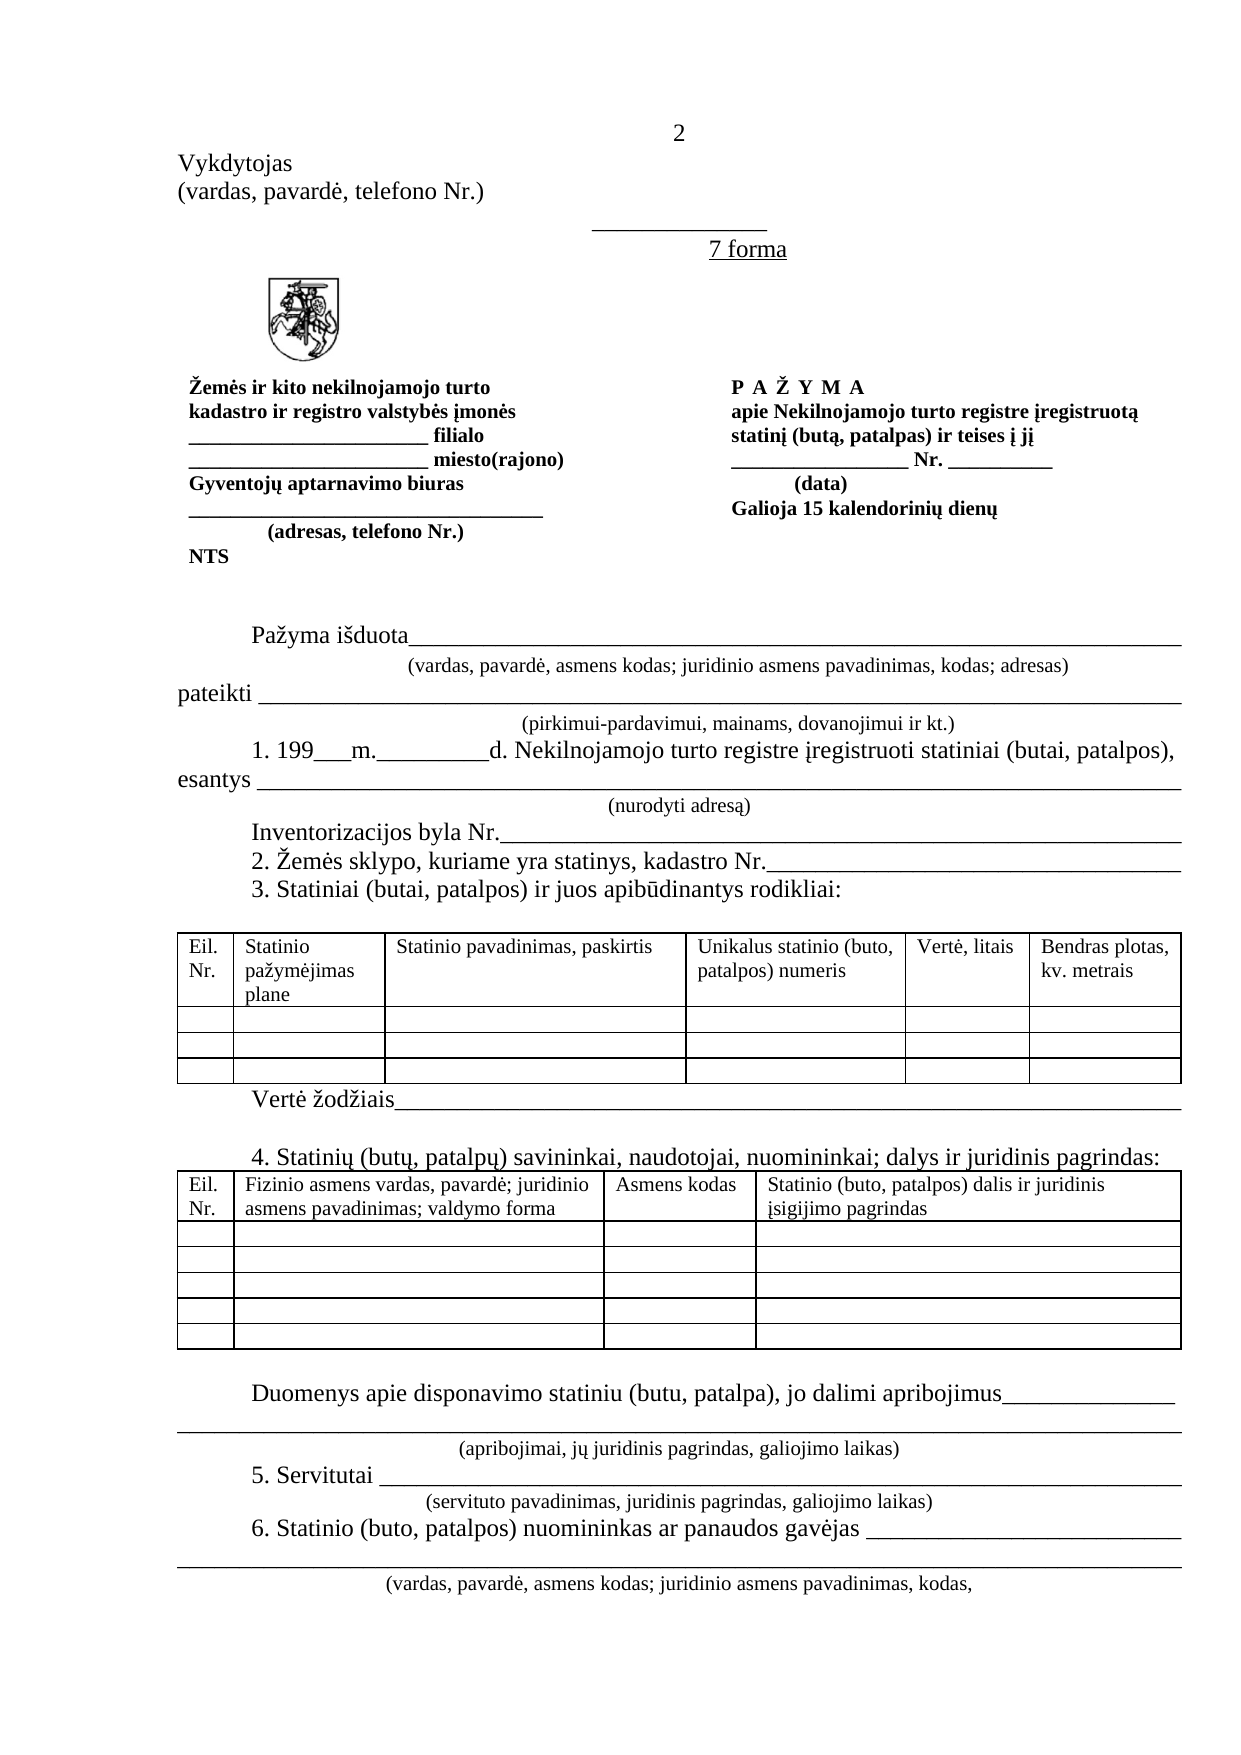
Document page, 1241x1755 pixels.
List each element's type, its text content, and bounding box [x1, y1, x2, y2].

table_cell [178, 1222, 233, 1246]
table_cell [386, 1059, 685, 1083]
table_cell [687, 1033, 905, 1057]
table_cell [386, 1033, 685, 1057]
table_cell [178, 1247, 233, 1271]
table_cell [235, 1324, 603, 1348]
table_header Bendras plotas, kv. metrais [1030, 934, 1180, 1006]
table_header Statinio pažymėjimas plane [234, 934, 384, 1006]
text (apribojimai, jų juridinis pagrindas, galiojimo laikas) [177, 1436, 1181, 1460]
table_cell [757, 1324, 1180, 1348]
table_cell [605, 1324, 755, 1348]
table_cell [386, 1007, 685, 1031]
text 7 forma [177, 234, 1181, 263]
table_cell [178, 1059, 233, 1083]
text (pirkimui-pardavimui, mainams, dovanojimui ir kt.) [177, 707, 1181, 735]
table_header Statinio pavadinimas, paskirtis [386, 934, 685, 1006]
text Vertė žodžiais [177, 1084, 1181, 1113]
text Inventorizacijos byla Nr. [177, 817, 1181, 846]
text 4. Statinių (butų, patalpų) savininkai, naudotojai, nuomininkai; dalys ir juridinis pagrindas: [177, 1142, 1181, 1170]
table_cell [1030, 1007, 1180, 1031]
table_cell [1030, 1033, 1180, 1057]
table_cell [906, 1007, 1029, 1031]
text esantys [177, 764, 1181, 793]
table_header PAŽYMA apie Nekilnojamojo turto registre įregistruotą statinį (butą, patalpas) ir teises į jį _________________ Nr. __________ (data) Galioja 15 kalendorinių dienų [720, 375, 1181, 592]
table_cell [235, 1222, 603, 1246]
table_cell [235, 1299, 603, 1323]
text (vardas, pavardė, telefono Nr.) [177, 176, 1181, 205]
table_cell [906, 1033, 1029, 1057]
table_header Vertė, litais [906, 934, 1029, 1006]
table_cell [757, 1222, 1180, 1246]
table_cell [234, 1059, 384, 1083]
table_cell [757, 1247, 1180, 1271]
text pateikti [177, 678, 1181, 707]
table_header Statinio (buto, patalpos) dalis ir juridinis įsigijimo pagrindas [757, 1172, 1180, 1220]
table_cell [605, 1222, 755, 1246]
table_cell [178, 1299, 233, 1323]
table_cell [687, 1007, 905, 1031]
table_header Eil. Nr. [178, 1172, 233, 1220]
table_cell [178, 1324, 233, 1348]
text 3. Statiniai (butai, patalpos) ir juos apibūdinantys rodikliai: [177, 874, 1181, 903]
text 2. Žemės sklypo, kuriame yra statinys, kadastro Nr. [177, 846, 1181, 874]
text ______________ [177, 205, 1181, 234]
text Duomenys apie disponavimo statiniu (butu, patalpa), jo dalimi apribojimus [177, 1378, 1181, 1407]
table_cell [178, 1273, 233, 1297]
table_cell [605, 1273, 755, 1297]
table_header Žemės ir kito nekilnojamojo turto kadastro ir registro valstybės įmonės _______________________ filialo _______________________ miesto(rajono) Gyventojų aptarnavimo biuras __________________________________ (adresas, telefono Nr.) NTS [177, 375, 720, 592]
table_cell [1030, 1059, 1180, 1083]
table_header Asmens kodas [605, 1172, 755, 1220]
table_cell [757, 1299, 1180, 1323]
table_cell [234, 1033, 384, 1057]
text (vardas, pavardė, asmens kodas; juridinio asmens pavadinimas, kodas; adresas) [177, 649, 1181, 678]
table_cell [757, 1273, 1180, 1297]
table_header Eil. Nr. [178, 934, 233, 1006]
table_cell [605, 1299, 755, 1323]
text 6. Statinio (buto, patalpos) nuomininkas ar panaudos gavėjas [177, 1513, 1181, 1542]
table_header Fizinio asmens vardas, pavardė; juridinio asmens pavadinimas; valdymo forma [235, 1172, 603, 1220]
table_cell [605, 1247, 755, 1271]
table_cell [235, 1273, 603, 1297]
text 5. Servitutai [177, 1460, 1181, 1489]
table_cell [235, 1247, 603, 1271]
text 1. 199___m. d. Nekilnojamojo turto registre įregistruoti statiniai (butai, patalpos), [177, 735, 1181, 764]
text (nurodyti adresą) [177, 793, 1181, 817]
table_header Unikalus statinio (buto, patalpos) numeris [687, 934, 905, 1006]
table_cell [178, 1007, 233, 1031]
text Vykdytojas [177, 148, 1181, 176]
table_cell [234, 1007, 384, 1031]
text (vardas, pavardė, asmens kodas; juridinio asmens pavadinimas, kodas, [177, 1570, 1181, 1594]
table_cell [687, 1059, 905, 1083]
text Pažyma išduota [177, 620, 1181, 649]
text (servituto pavadinimas, juridinis pagrindas, galiojimo laikas) [177, 1489, 1181, 1513]
table_cell [178, 1033, 233, 1057]
table_cell [906, 1059, 1029, 1083]
